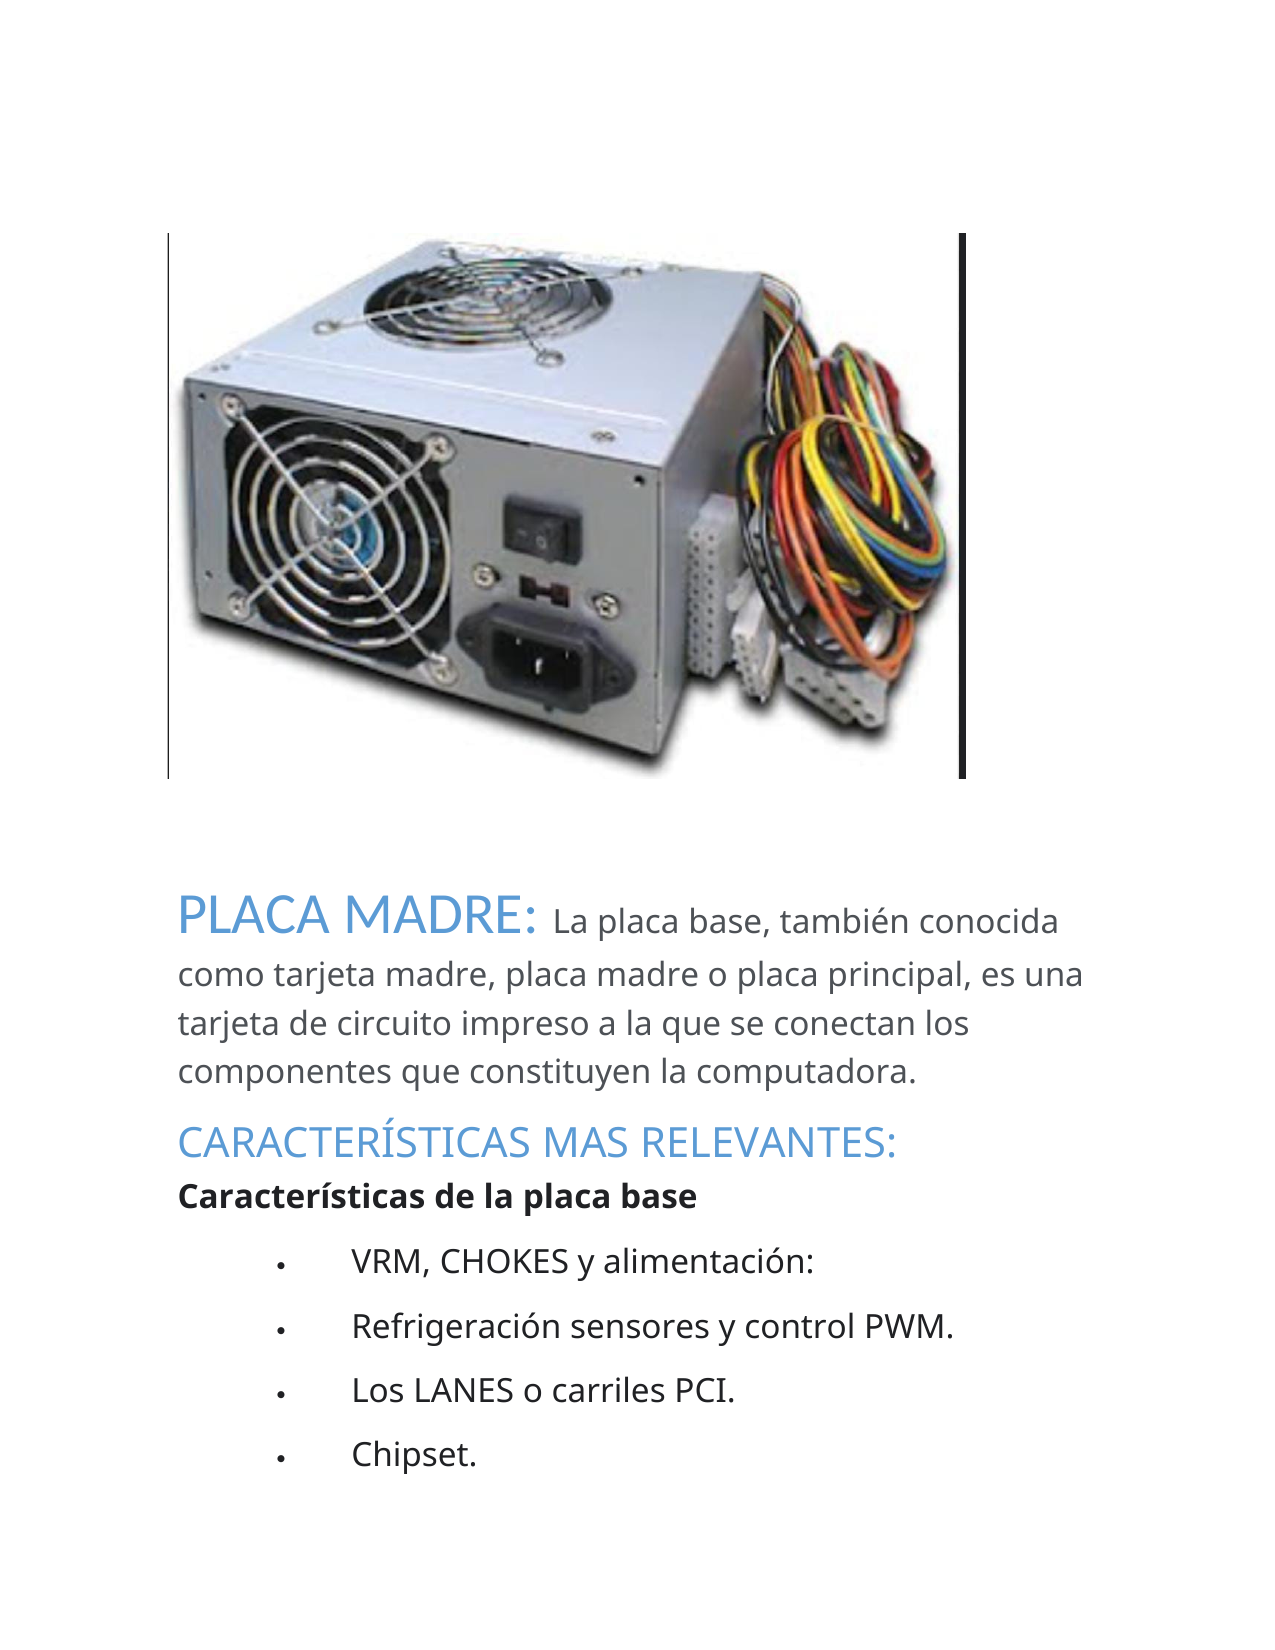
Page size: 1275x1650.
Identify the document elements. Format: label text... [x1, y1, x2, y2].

text CARACTERÍSTICAS MAS RELEVANTES: Características de la placa base [177, 1113, 1098, 1218]
list Refrigeración sensores y control PWM. [277, 1302, 1098, 1348]
list Chipset. [277, 1431, 1098, 1476]
list VRM, CHOKES y alimentación: [277, 1238, 1098, 1284]
text PLACA MADRE: La placa base, también conocida como tarjeta madre, placa madre o placa principal, es una tarjeta de circuito impreso a la que se conectan los componentes que constituyen la computadora. [177, 876, 1098, 1093]
list Los LANES o carriles PCI. [277, 1367, 1098, 1412]
